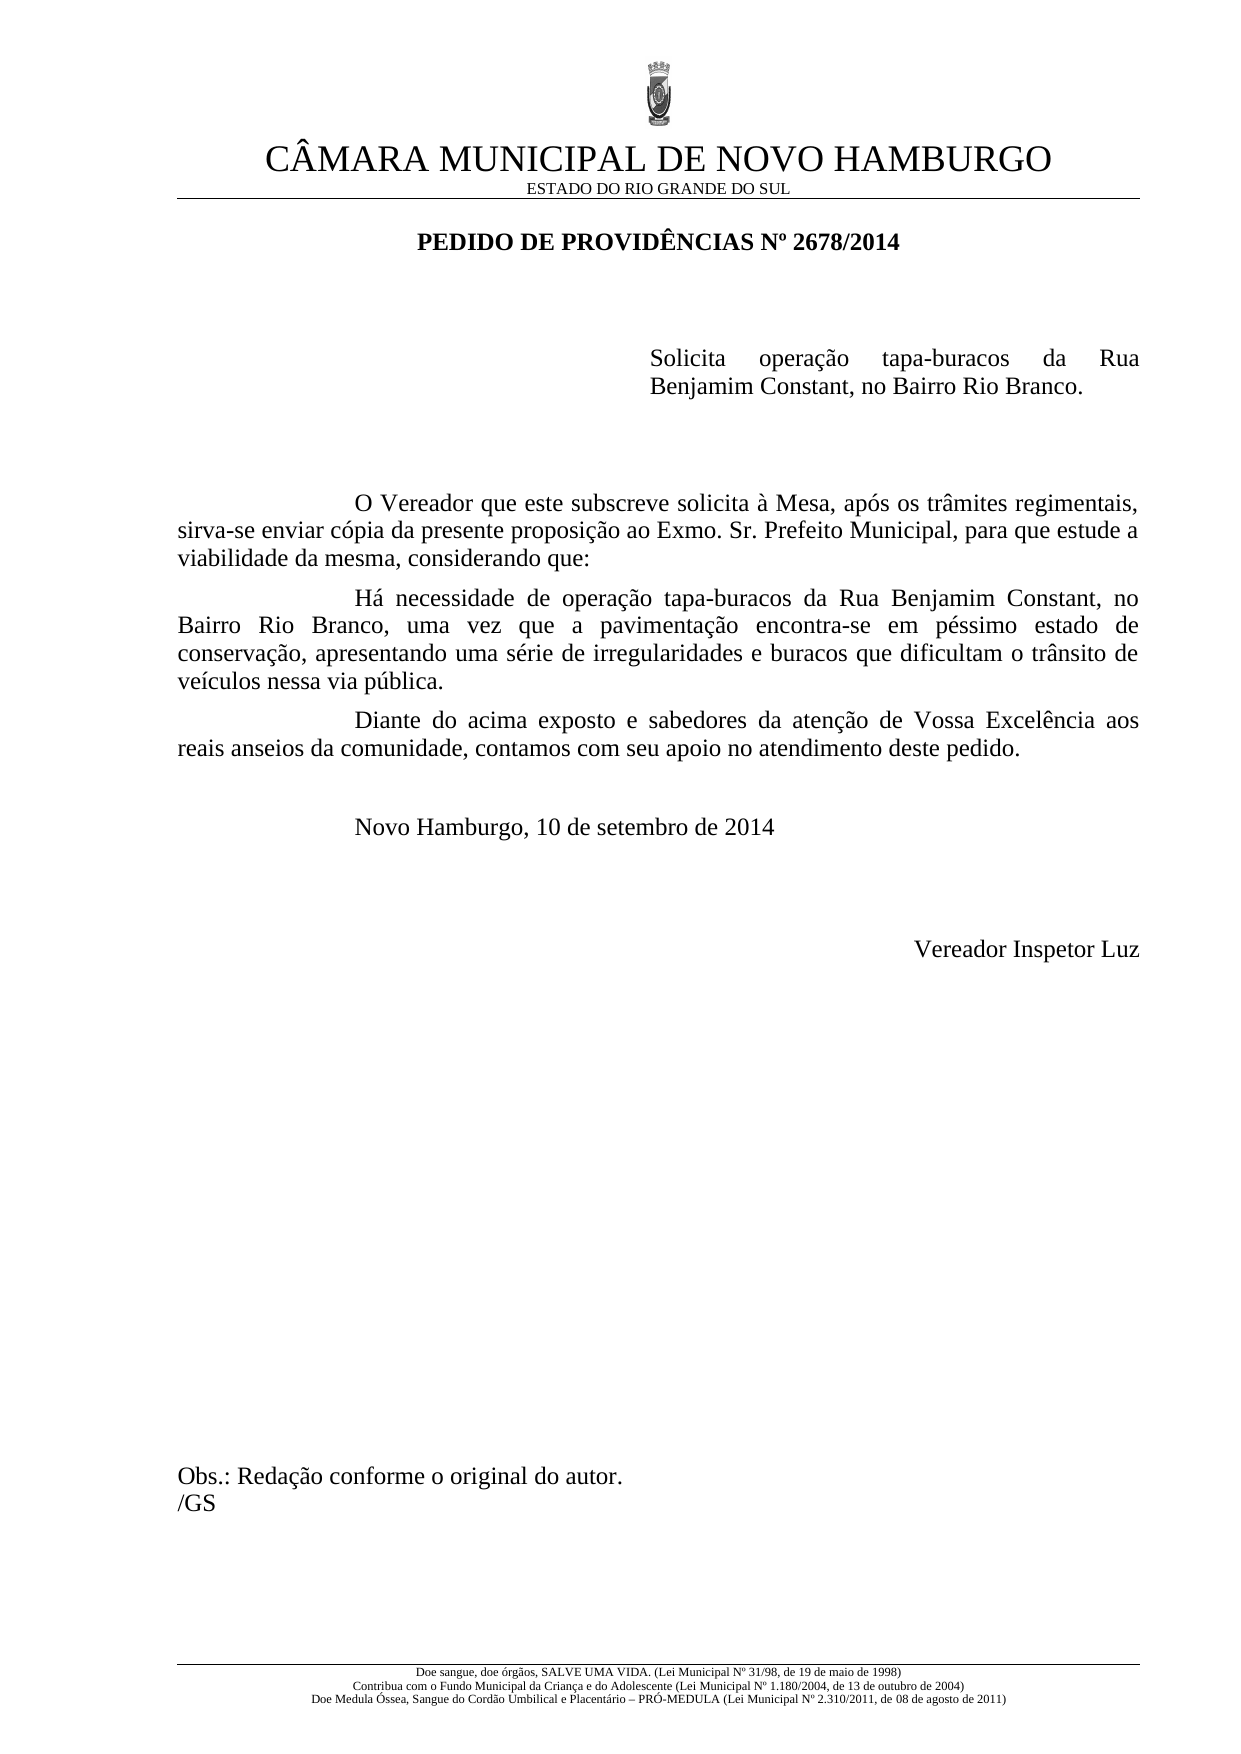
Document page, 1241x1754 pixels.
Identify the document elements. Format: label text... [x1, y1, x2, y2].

text O Vereador que este subscreve solicita à Mesa, após os trâmites regimentais, sirva-se enviar cópia da presente proposição ao Exmo. Sr. Prefeito Municipal, para que estude a viabilidade da mesma, considerando que: [177, 489, 1140, 572]
text Novo Hamburgo, 10 de setembro de 2014 [177, 813, 1140, 841]
text Solicita operação tapa-buracos da Rua Benjamim Constant, no Bairro Rio Branco. [649, 344, 1140, 400]
text Obs.: Redação conforme o original do autor. [177, 1462, 1140, 1489]
title PEDIDO DE PROVIDÊNCIAS Nº 2678/2014 [177, 228, 1140, 256]
text Diante do acima exposto e sabedores da atenção de Vossa Excelência aos reais anseios da comunidade, contamos com seu apoio no atendimento deste pedido. [177, 706, 1140, 762]
text Vereador Inspetor Luz [768, 935, 1140, 963]
text /GS [177, 1489, 1140, 1517]
text Há necessidade de operação tapa-buracos da Rua Benjamim Constant, no Bairro Rio Branco, uma vez que a pavimentação encontra-se em péssimo estado de conservação, apresentando uma série de irregularidades e buracos que dificultam o trânsito de veículos nessa via pública. [177, 584, 1140, 694]
